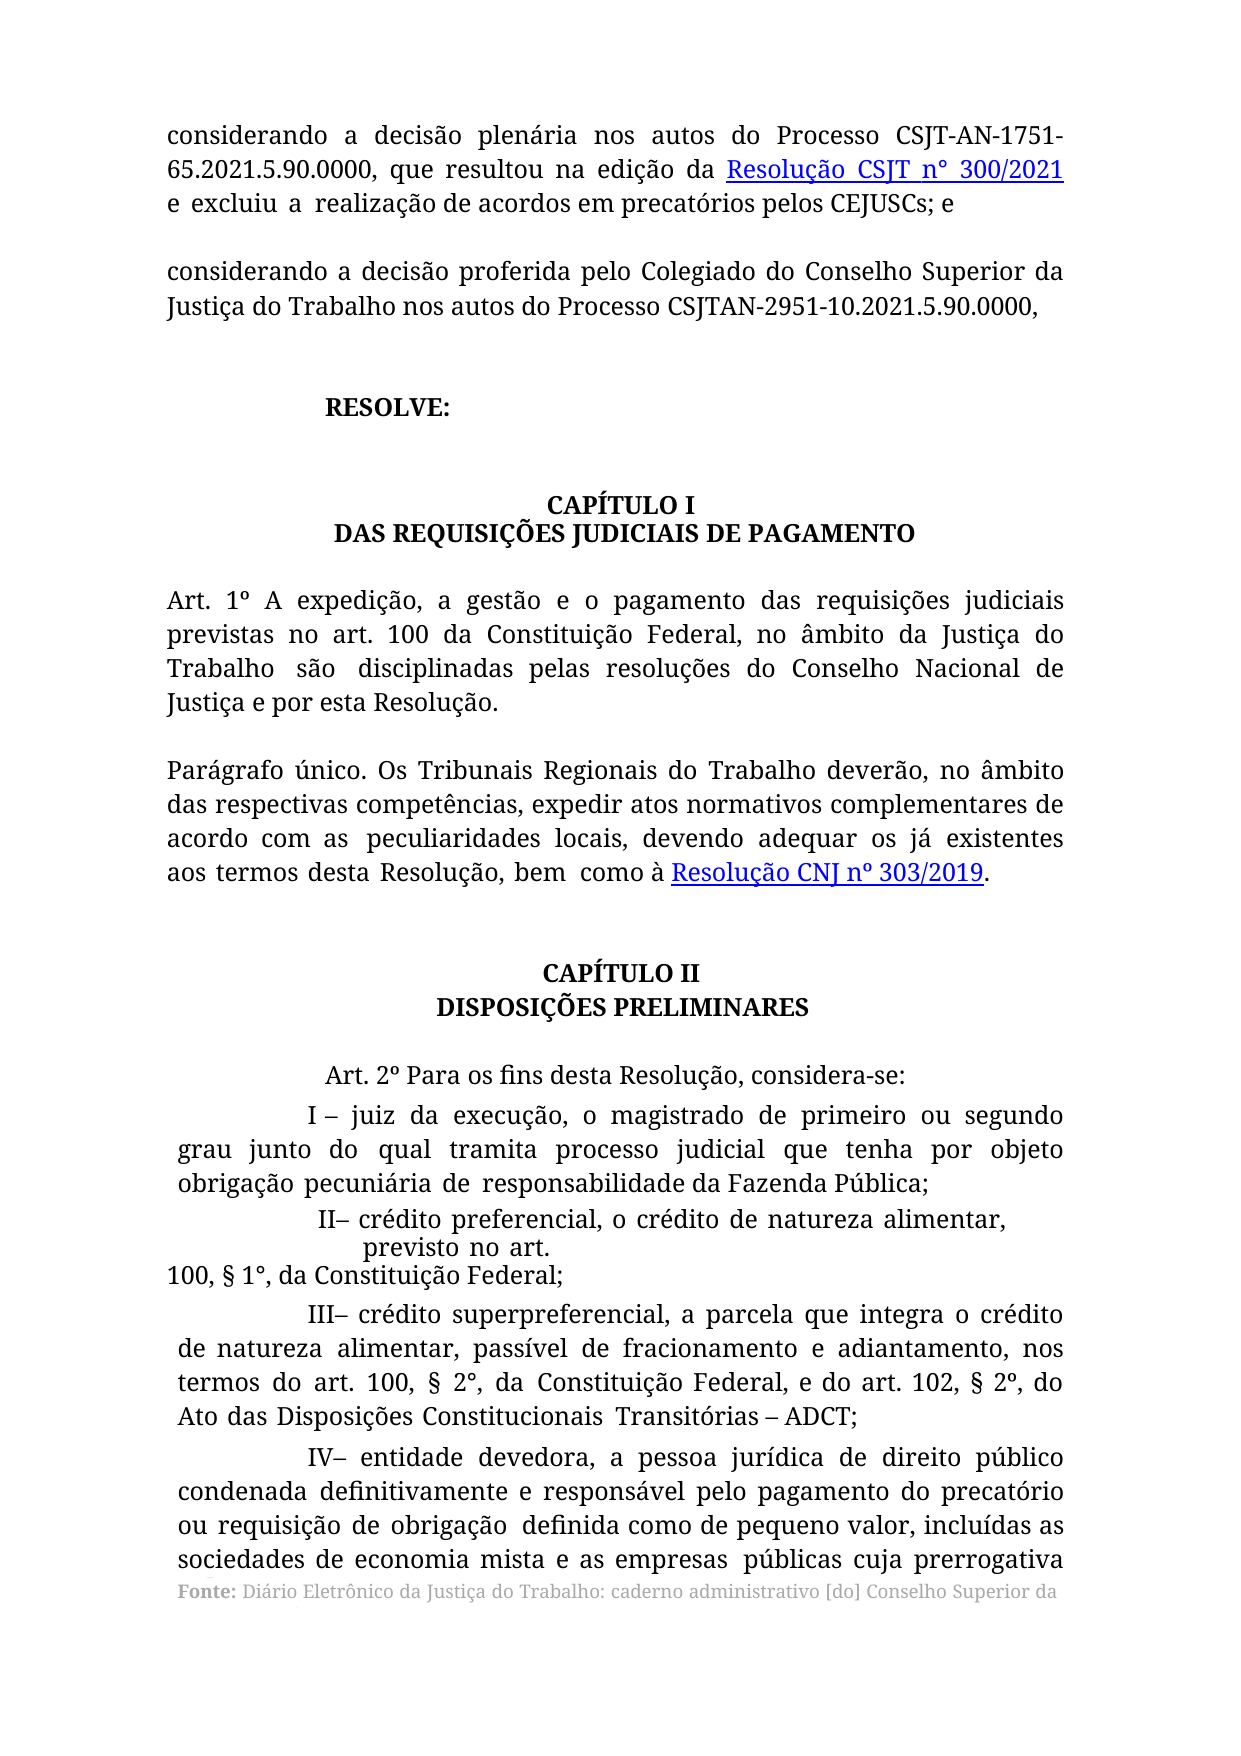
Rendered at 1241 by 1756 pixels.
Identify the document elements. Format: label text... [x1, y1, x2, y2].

list – entidade devedora, a pessoa jurídica de direito público condenada definitivamente e responsável pelo pagamento do precatório ou requisição de obrigação definida como de pequeno valor, incluídas as sociedades de economia mista e as empresas públicas cuja prerrogativa [167, 1439, 1064, 1575]
list – juiz da execução, o magistrado de primeiro ou segundo grau junto do qual tramita processo judicial que tenha por objeto obrigação pecuniária de responsabilidade da Fazenda Pública; [167, 1098, 1064, 1200]
list – crédito superpreferencial, a parcela que integra o crédito de natureza alimentar, passível de fracionamento e adiantamento, nos termos do art. 100, § 2°, da Constituição Federal, e do art. 102, § 2º, do Ato das Disposições Constitucionais Transitórias – ADCT; [167, 1297, 1064, 1433]
text considerando a decisão proferida pelo Colegiado do Conselho Superior da Justiça do Trabalho nos autos do Processo CSJTAN-2951-10.2021.5.90.0000, [167, 254, 1064, 322]
text Parágrafo único. Os Tribunais Regionais do Trabalho deverão, no âmbito das respectivas competências, expedir atos normativos complementares de acordo com as peculiaridades locais, devendo adequar os já existentes aos termos desta Resolução, bem como à Resolução CNJ nº 303/2019. [167, 753, 1064, 889]
subtitle CAPÍTULO II DISPOSIÇÕES PRELIMINARES [436, 955, 861, 1023]
subtitle RESOLVE: [325, 390, 1076, 424]
list – crédito preferencial, o crédito de natureza alimentar, previsto no art. [325, 1206, 1076, 1262]
text CAPÍTULO I [245, 492, 996, 520]
text considerando a decisão plenária nos autos do Processo CSJT-AN-1751- 65.2021.5.90.0000, que resultou na edição da Resolução CSJT n° 300/2021 e excluiu a realização de acordos em precatórios pelos CEJUSCs; e [167, 118, 1064, 220]
text Art. 2º Para os fins desta Resolução, considera-se: [325, 1057, 1076, 1091]
text Art. 1º A expedição, a gestão e o pagamento das requisições judiciais previstas no art. 100 da Constituição Federal, no âmbito da Justiça do Trabalho são disciplinadas pelas resoluções do Conselho Nacional de Justiça e por esta Resolução. [167, 582, 1064, 718]
text 100, § 1°, da Constituição Federal; [167, 1262, 1076, 1290]
text DAS REQUISIÇÕES JUDICIAIS DE PAGAMENTO [333, 520, 1076, 548]
